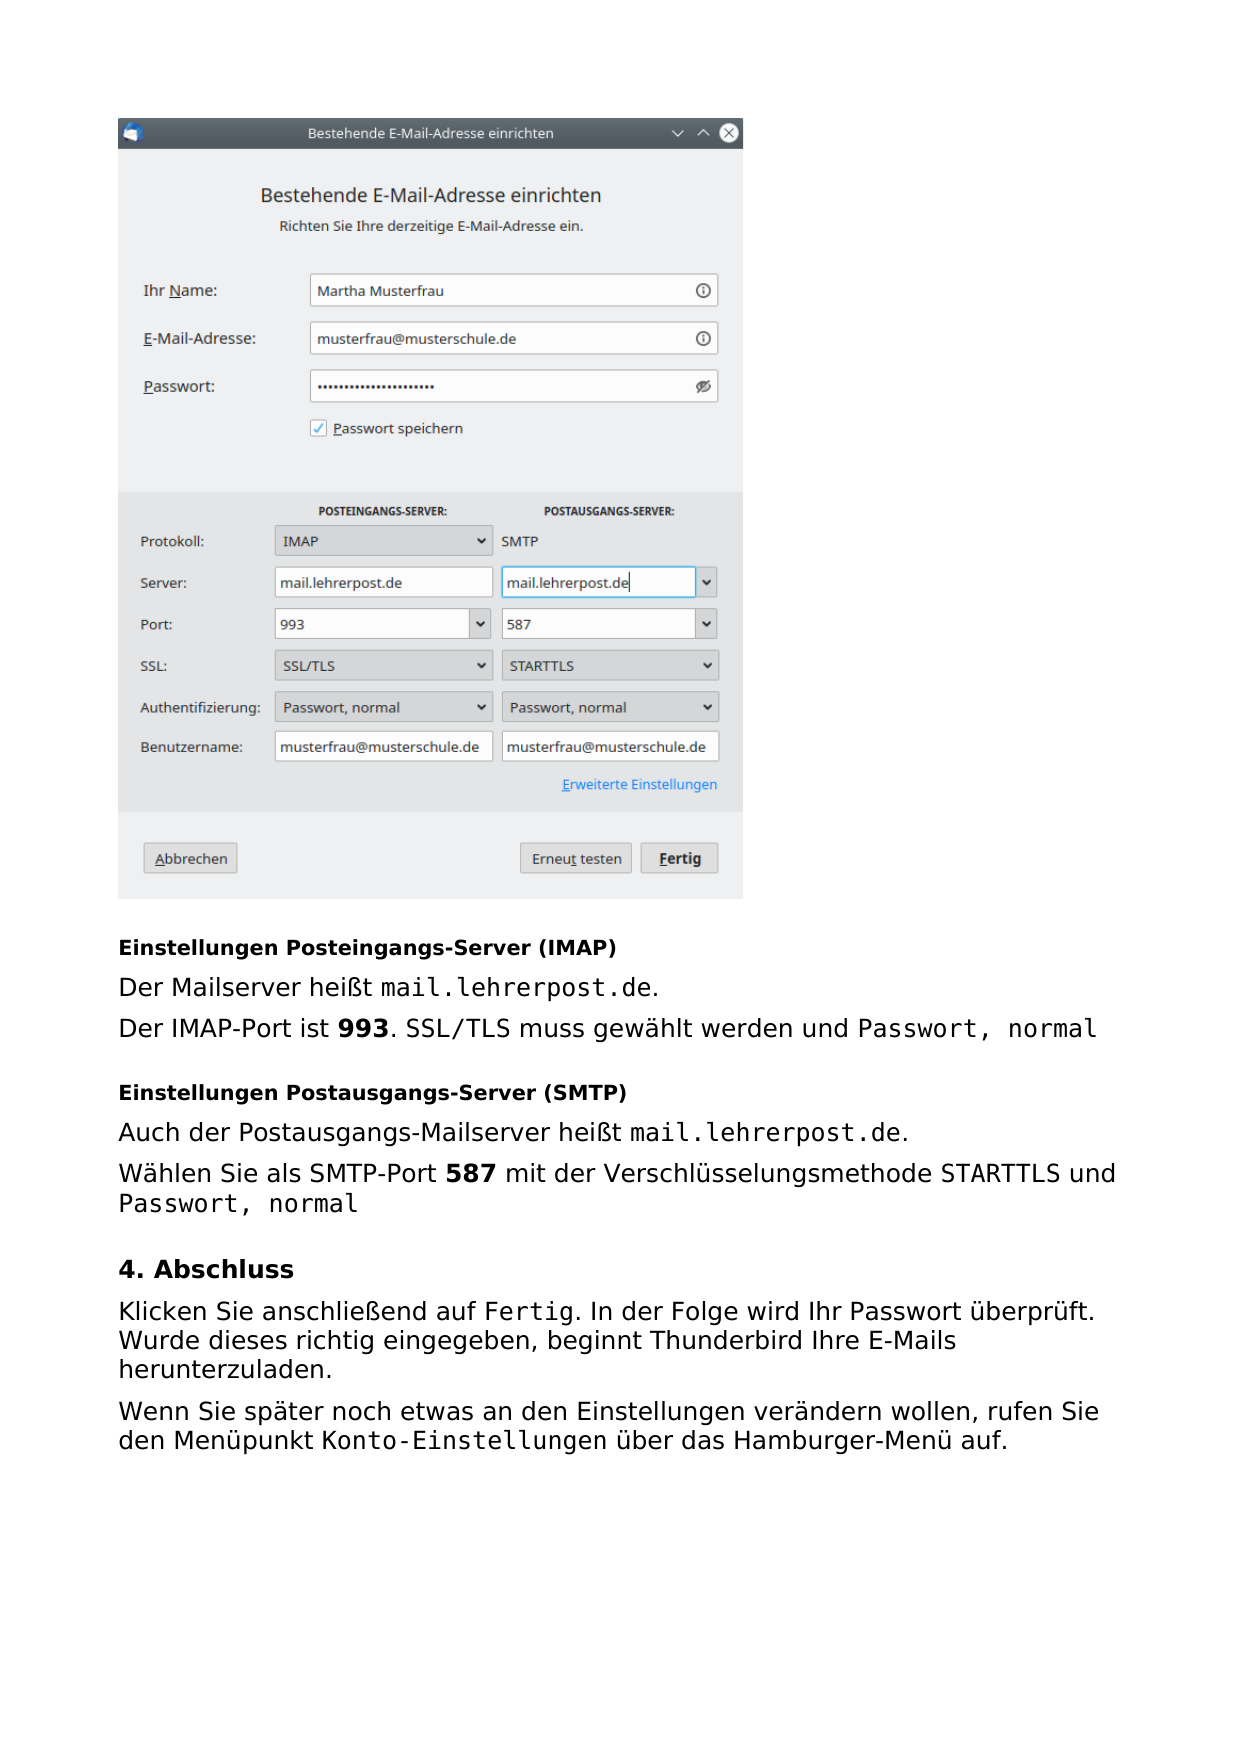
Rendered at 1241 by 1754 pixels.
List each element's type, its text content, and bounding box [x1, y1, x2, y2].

subtitle 4. Abschluss [118, 1256, 1122, 1285]
text Wenn Sie später noch etwas an den Einstellungen verändern wollen, rufen Sie den Menüpunkt Konto-Einstellungen über das Hamburger-Menü auf. [118, 1397, 1122, 1456]
text Der IMAP-Port ist 993. SSL/TLS muss gewählt werden und Passwort, normal [118, 1014, 1122, 1044]
text Klicken Sie anschließend auf Fertig. In der Folge wird Ihr Passwort überprüft. Wurde dieses richtig eingegeben, beginnt Thunderbird Ihre E-Mails herunterzuladen. [118, 1297, 1122, 1385]
text Wählen Sie als SMTP-Port 587 mit der Verschlüsselungsmethode STARTTLS und Passwort, normal [118, 1160, 1122, 1218]
subtitle Einstellungen Posteingangs-Server (IMAP) [118, 936, 1122, 960]
subtitle Einstellungen Postausgangs-Server (SMTP) [118, 1081, 1122, 1106]
text Auch der Postausgangs-Mailserver heißt mail.lehrerpost.de. [118, 1118, 1122, 1147]
picture [118, 118, 744, 899]
text Der Mailserver heißt mail.lehrerpost.de. [118, 973, 1122, 1002]
